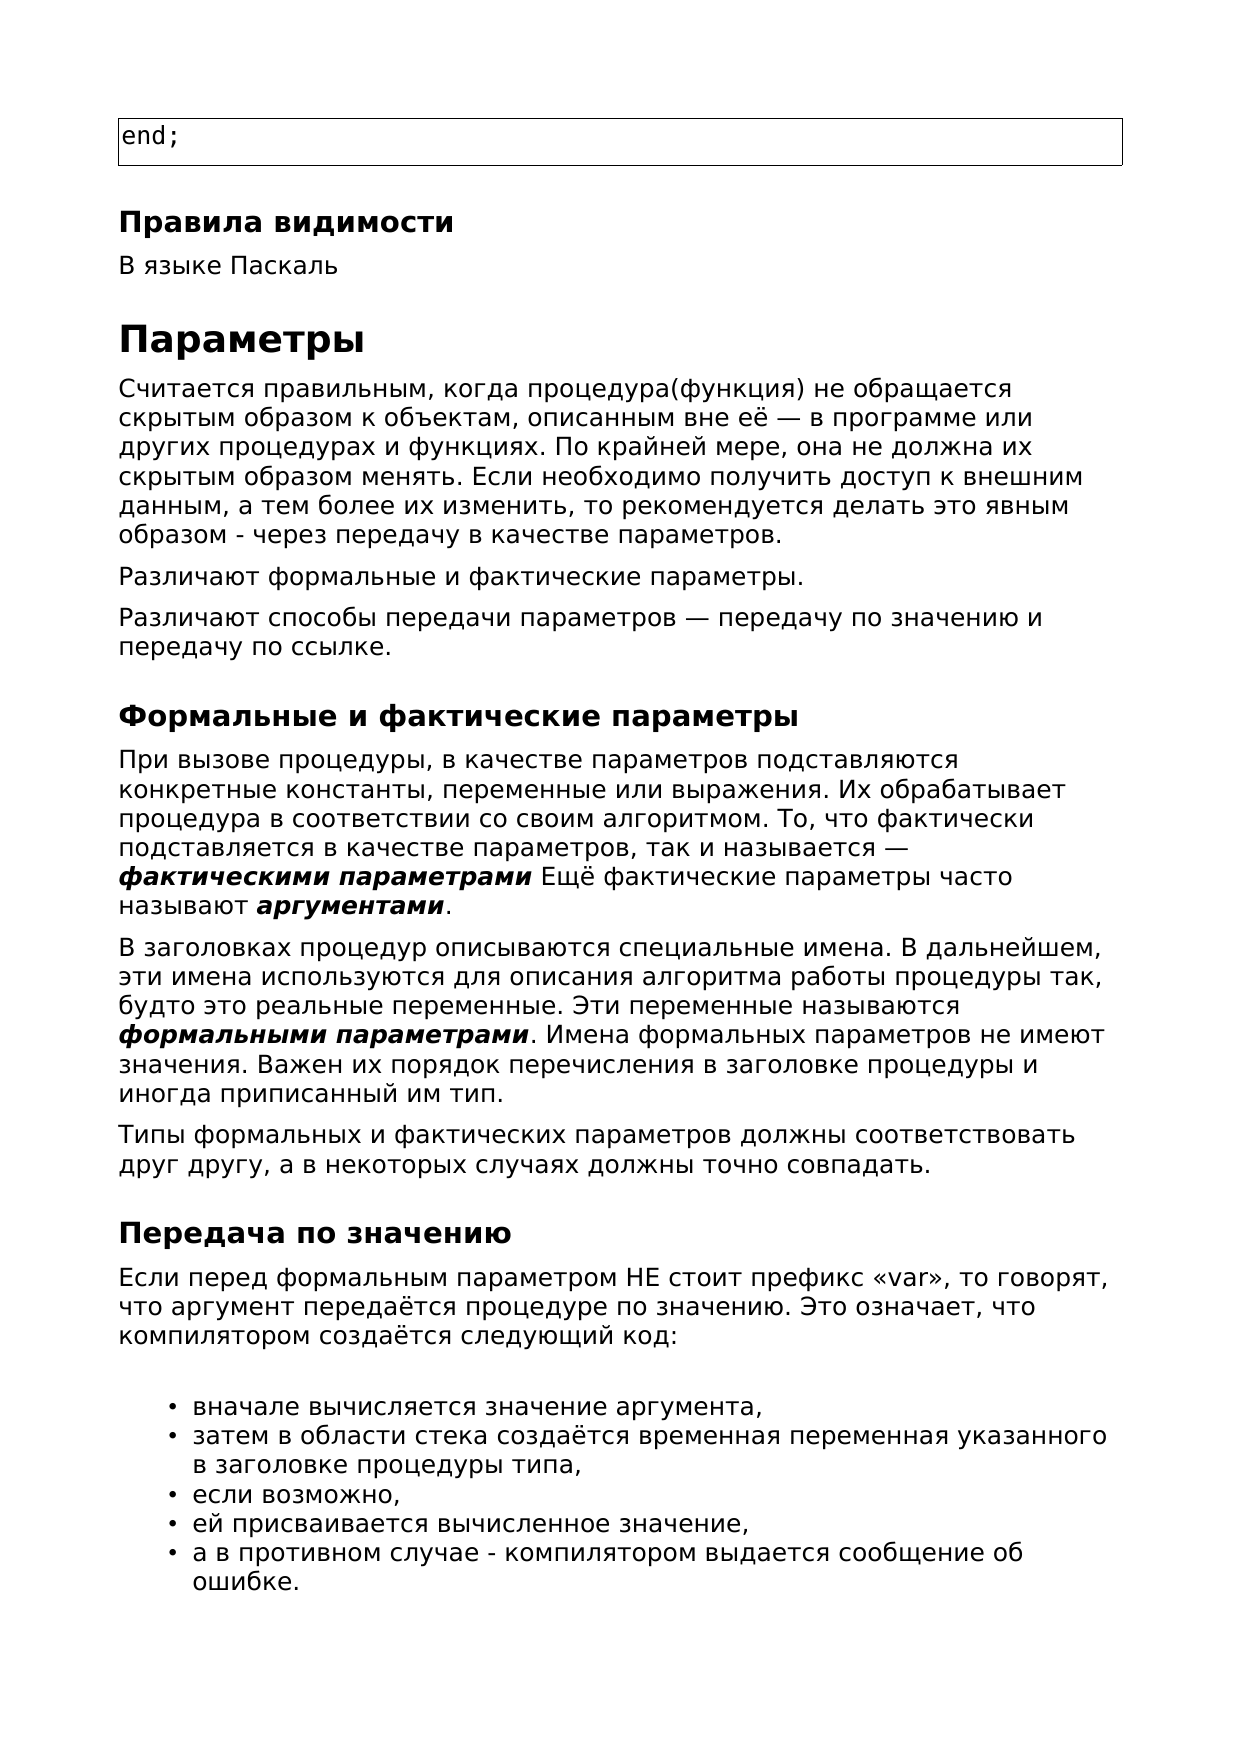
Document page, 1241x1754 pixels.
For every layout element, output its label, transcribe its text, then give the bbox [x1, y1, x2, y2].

subtitle Формальные и фактические параметры [118, 699, 1122, 733]
subtitle Передача по значению [118, 1216, 1122, 1250]
subtitle Параметры [118, 318, 1122, 362]
list а в противном случае - компилятором выдается сообщение об ошибке. [177, 1538, 1122, 1597]
text При вызове процедуры, в качестве параметров подставляются конкретные константы, переменные или выражения. Их обрабатывает процедура в соответствии со своим алгоритмом. То, что фактически подставляется в качестве параметров, так и называется — фактическими параметрами Ещё фактические параметры часто называют аргументами. [118, 746, 1122, 921]
text Различают способы передачи параметров — передачу по значению и передачу по ссылке. [118, 603, 1122, 662]
text Считается правильным, когда процедура(функция) не обращается скрытым образом к объектам, описанным вне её — в программе или других процедурах и функциях. По крайней мере, она не должна их скрытым образом менять. Если необходимо получить доступ к внешним данным, а тем более их изменить, то рекомендуется делать это явным образом - через передачу в качестве параметров. [118, 374, 1122, 549]
list вначале вычисляется значение аргумента, [177, 1392, 1122, 1422]
list затем в области стека создаётся временная переменная указанного в заголовке процедуры типа, [177, 1422, 1122, 1480]
text Различают формальные и фактические параметры. [118, 562, 1122, 591]
subtitle Правила видимости [118, 205, 1122, 239]
list если возможно, [177, 1480, 1122, 1509]
text В языке Паскаль [118, 251, 1122, 281]
text Если перед формальным параметром НЕ стоит префикс «var», то говорят, что аргумент передаётся процедуре по значению. Это означает, что компилятором создаётся следующий код: [118, 1263, 1122, 1350]
list ей присваивается вычисленное значение, [177, 1509, 1122, 1538]
text В заголовках процедур описываются специальные имена. В дальнейшем, эти имена используются для описания алгоритма работы процедуры так, будто это реальные переменные. Эти переменные называются формальными параметрами. Имена формальных параметров не имеют значения. Важен их порядок перечисления в заголовке процедуры и иногда приписанный им тип. [118, 933, 1122, 1108]
table_header end; [119, 119, 1122, 165]
text Типы формальных и фактических параметров должны соответствовать друг другу, а в некоторых случаях должны точно совпадать. [118, 1121, 1122, 1179]
